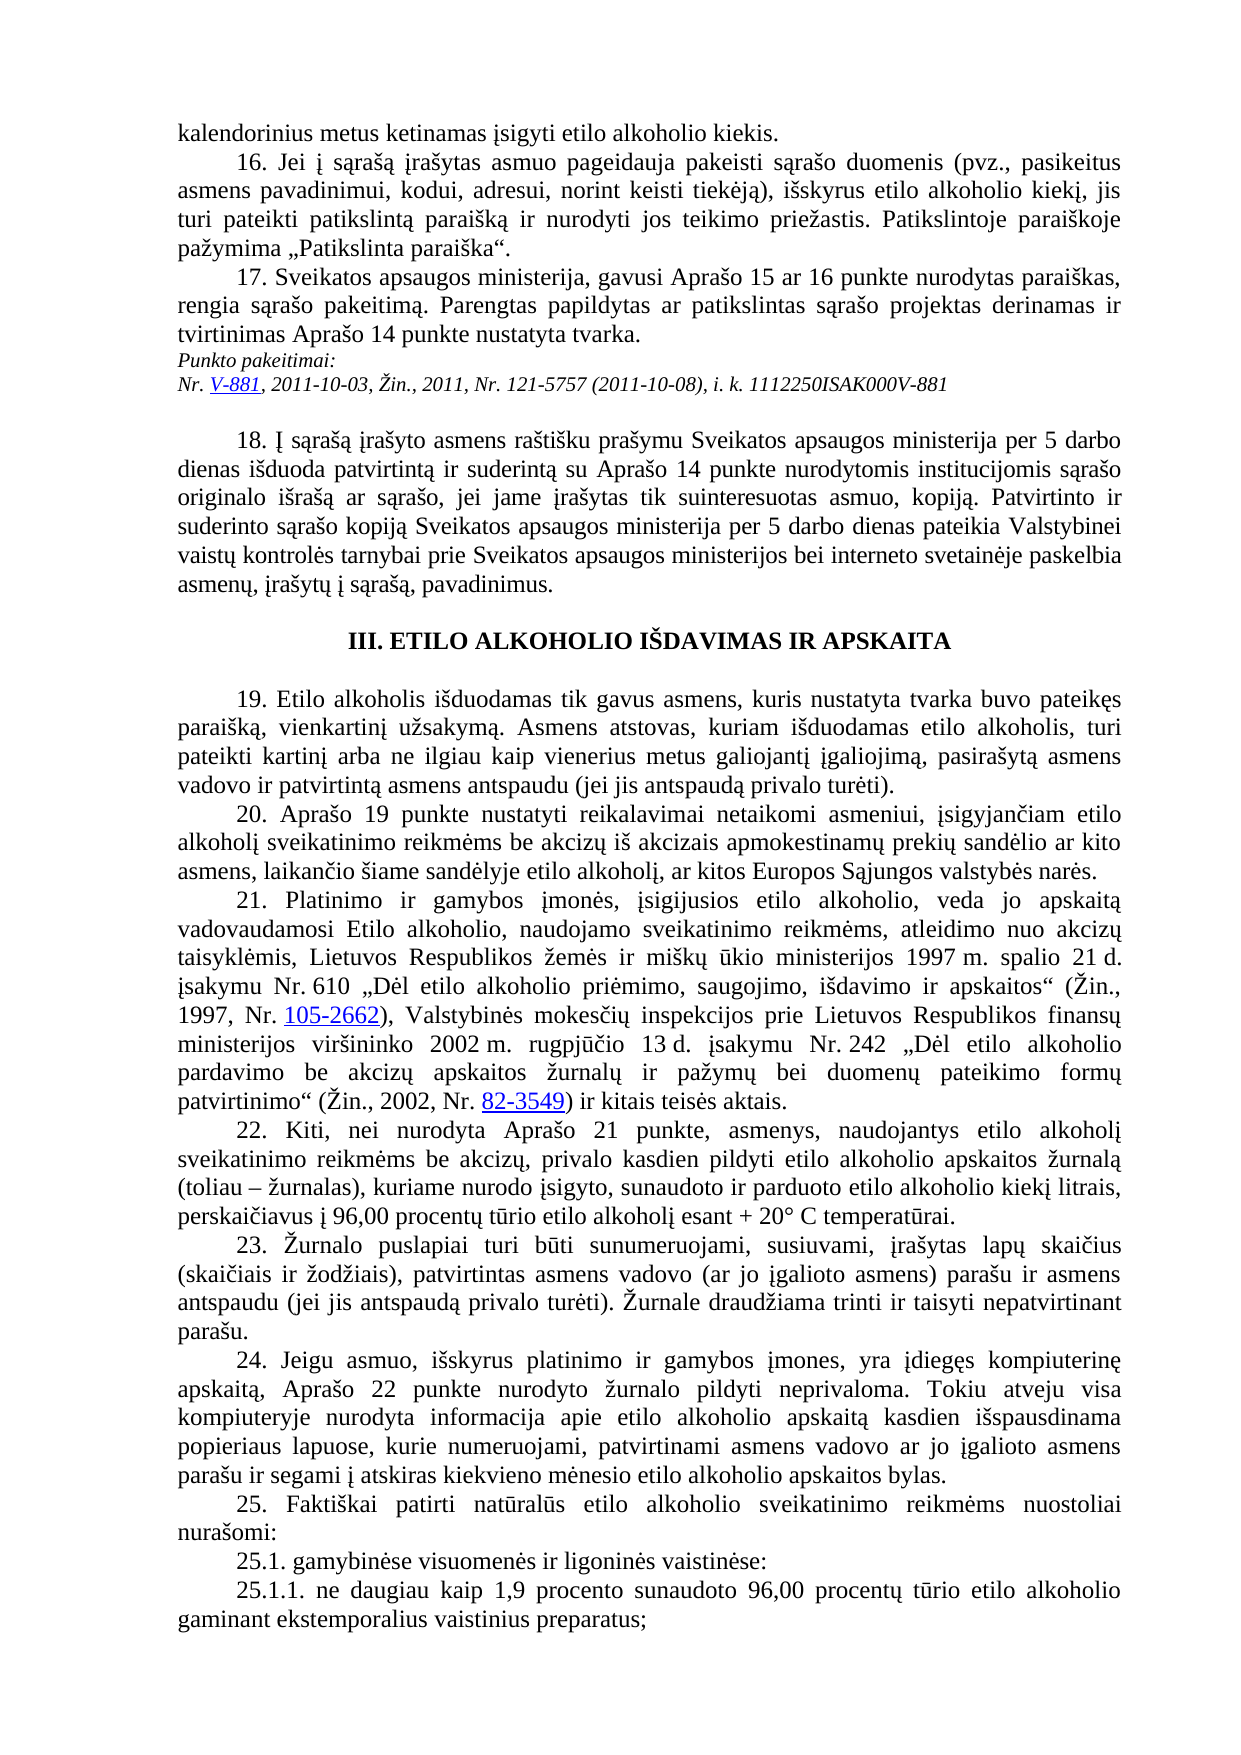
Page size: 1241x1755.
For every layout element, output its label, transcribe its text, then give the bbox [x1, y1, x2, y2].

text 17. Sveikatos apsaugos ministerija, gavusi Aprašo 15 ar 16 punkte nurodytas paraiškas, rengia sąrašo pakeitimą. Parengtas papildytas ar patikslintas sąrašo projektas derinamas ir tvirtinimas Aprašo 14 punkte nustatyta tvarka. [177, 262, 1122, 348]
text Punkto pakeitimai: [177, 348, 1122, 372]
text 21. Platinimo ir gamybos įmonės, įsigijusios etilo alkoholio, veda jo apskaitą vadovaudamosi Etilo alkoholio, naudojamo sveikatinimo reikmėms, atleidimo nuo akcizų taisyklėmis, Lietuvos Respublikos žemės ir miškų ūkio ministerijos 1997 m. spalio 21 d. įsakymu Nr. 610 „Dėl etilo alkoholio priėmimo, saugojimo, išdavimo ir apskaitos“ (Žin., 1997, Nr. 105-2662), Valstybinės mokesčių inspekcijos prie Lietuvos Respublikos finansų ministerijos viršininko 2002 m. rugpjūčio 13 d. įsakymu Nr. 242 „Dėl etilo alkoholio pardavimo be akcizų apskaitos žurnalų ir pažymų bei duomenų pateikimo formų patvirtinimo“ (Žin., 2002, Nr. 82-3549) ir kitais teisės aktais. [177, 885, 1122, 1115]
text Nr. V-881, 2011-10-03, Žin., 2011, Nr. 121-5757 (2011-10-08), i. k. 1112250ISAK000V-881 [177, 372, 1122, 396]
text 20. Aprašo 19 punkte nustatyti reikalavimai netaikomi asmeniui, įsigyjančiam etilo alkoholį sveikatinimo reikmėms be akcizų iš akcizais apmokestinamų prekių sandėlio ar kito asmens, laikančio šiame sandėlyje etilo alkoholį, ar kitos Europos Sąjungos valstybės narės. [177, 799, 1122, 885]
text 19. Etilo alkoholis išduodamas tik gavus asmens, kuris nustatyta tvarka buvo pateikęs paraišką, vienkartinį užsakymą. Asmens atstovas, kuriam išduodamas etilo alkoholis, turi pateikti kartinį arba ne ilgiau kaip vienerius metus galiojantį įgaliojimą, pasirašytą asmens vadovo ir patvirtintą asmens antspaudu (jei jis antspaudą privalo turėti). [177, 684, 1122, 799]
text 25.1. gamybinėse visuomenės ir ligoninės vaistinėse: [177, 1546, 1122, 1575]
text 24. Jeigu asmuo, išskyrus platinimo ir gamybos įmones, yra įdiegęs kompiuterinę apskaitą, Aprašo 22 punkte nurodyto žurnalo pildyti neprivaloma. Tokiu atveju visa kompiuteryje nurodyta informacija apie etilo alkoholio apskaitą kasdien išspausdinama popieriaus lapuose, kurie numeruojami, patvirtinami asmens vadovo ar jo įgalioto asmens parašu ir segami į atskiras kiekvieno mėnesio etilo alkoholio apskaitos bylas. [177, 1345, 1122, 1489]
text 16. Jei į sąrašą įrašytas asmuo pageidauja pakeisti sąrašo duomenis (pvz., pasikeitus asmens pavadinimui, kodui, adresui, norint keisti tiekėją), išskyrus etilo alkoholio kiekį, jis turi pateikti patikslintą paraišką ir nurodyti jos teikimo priežastis. Patikslintoje paraiškoje pažymima „Patikslinta paraiška“. [177, 147, 1122, 262]
text kalendorinius metus ketinamas įsigyti etilo alkoholio kiekis. [177, 118, 1122, 147]
text 25. Faktiškai patirti natūralūs etilo alkoholio sveikatinimo reikmėms nuostoliai nurašomi: [177, 1489, 1122, 1546]
text 25.1.1. ne daugiau kaip 1,9 procento sunaudoto 96,00 procentų tūrio etilo alkoholio gaminant ekstemporalius vaistinius preparatus; [177, 1575, 1122, 1632]
text III. ETILO ALKOHOLIO išdavimas IR APSKAITA [177, 626, 1122, 655]
text 22. Kiti, nei nurodyta Aprašo 21 punkte, asmenys, naudojantys etilo alkoholį sveikatinimo reikmėms be akcizų, privalo kasdien pildyti etilo alkoholio apskaitos žurnalą (toliau – žurnalas), kuriame nurodo įsigyto, sunaudoto ir parduoto etilo alkoholio kiekį litrais, perskaičiavus į 96,00 procentų tūrio etilo alkoholį esant + 20° C temperatūrai. [177, 1115, 1122, 1230]
text 18. Į sąrašą įrašyto asmens raštišku prašymu Sveikatos apsaugos ministerija per 5 darbo dienas išduoda patvirtintą ir suderintą su Aprašo 14 punkte nurodytomis institucijomis sąrašo originalo išrašą ar sąrašo, jei jame įrašytas tik suinteresuotas asmuo, kopiją. Patvirtinto ir suderinto sąrašo kopiją Sveikatos apsaugos ministerija per 5 darbo dienas pateikia Valstybinei vaistų kontrolės tarnybai prie Sveikatos apsaugos ministerijos bei interneto svetainėje paskelbia asmenų, įrašytų į sąrašą, pavadinimus. [177, 425, 1122, 597]
text 23. Žurnalo puslapiai turi būti sunumeruojami, susiuvami, įrašytas lapų skaičius (skaičiais ir žodžiais), patvirtintas asmens vadovo (ar jo įgalioto asmens) parašu ir asmens antspaudu (jei jis antspaudą privalo turėti). Žurnale draudžiama trinti ir taisyti nepatvirtinant parašu. [177, 1230, 1122, 1345]
